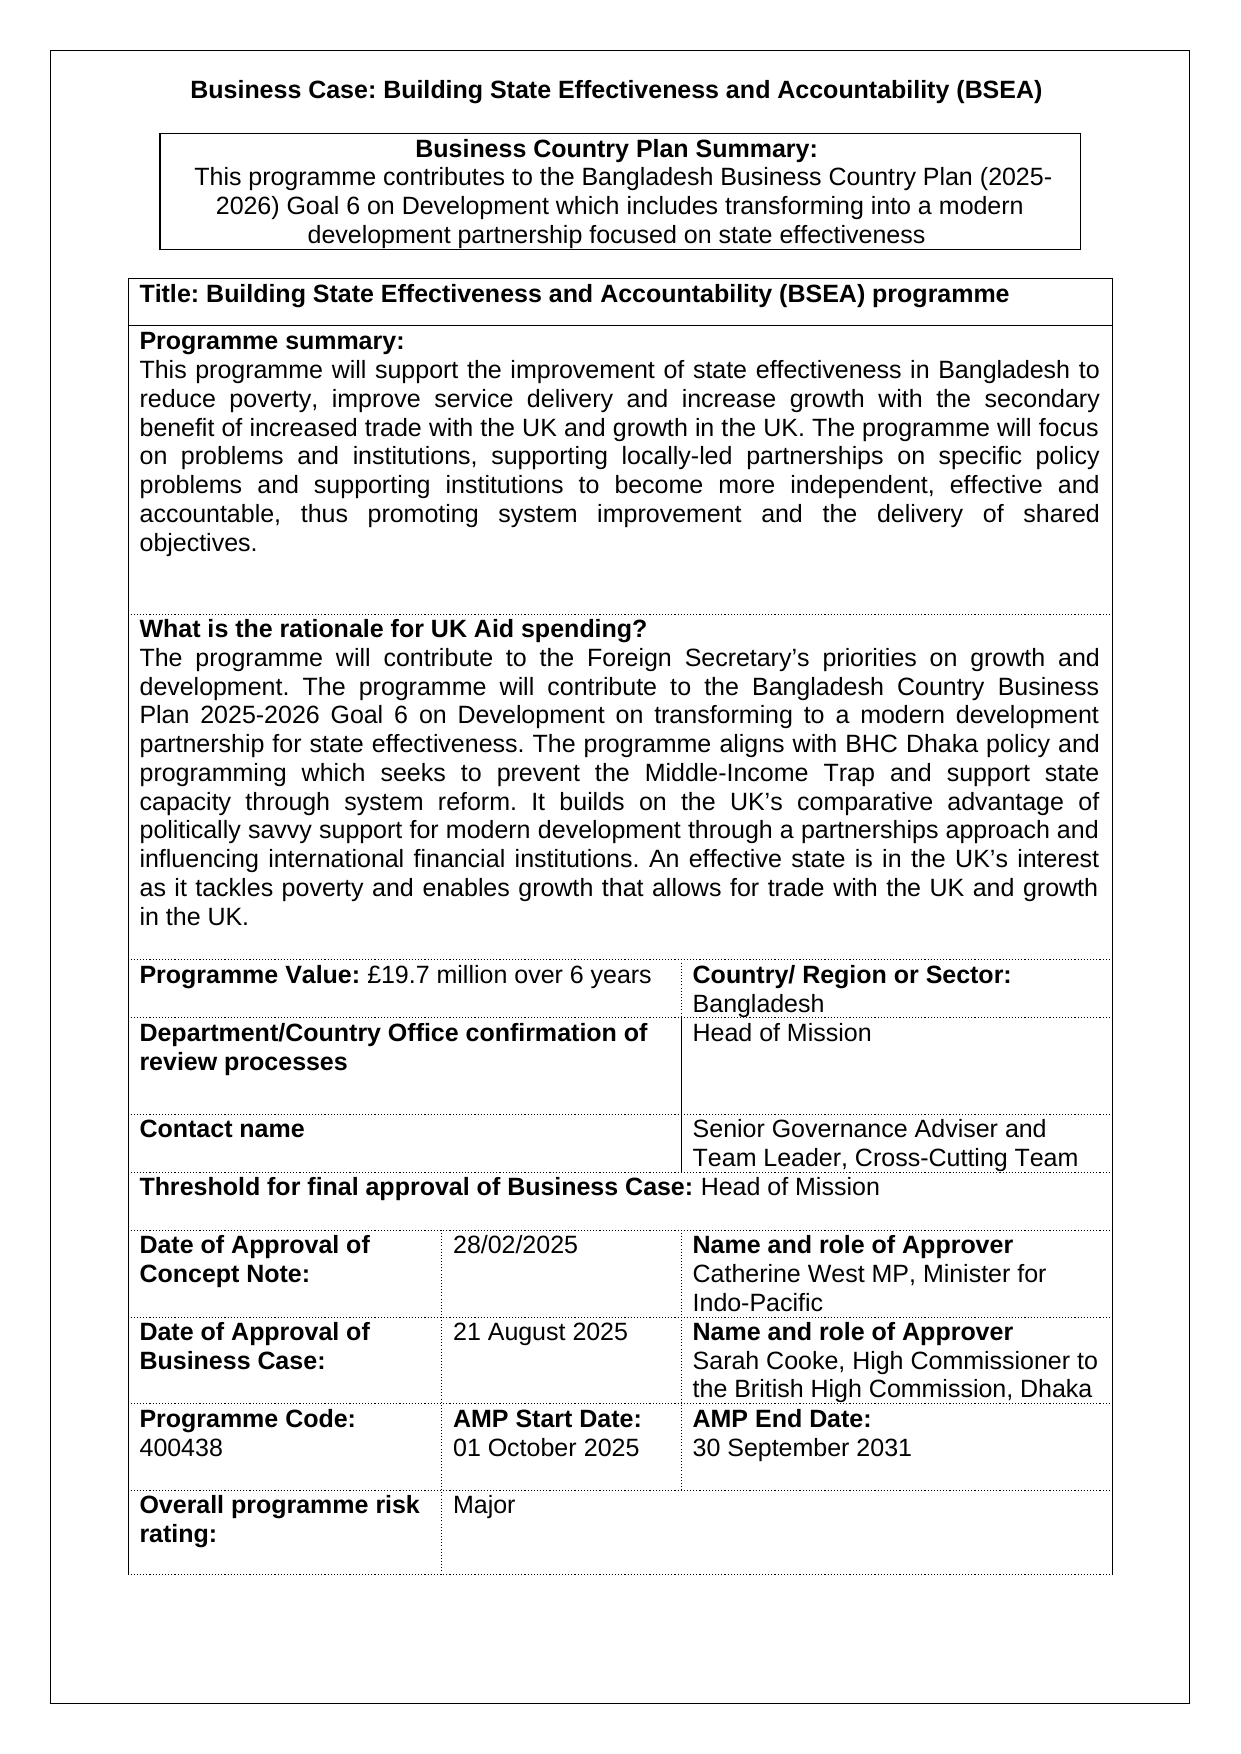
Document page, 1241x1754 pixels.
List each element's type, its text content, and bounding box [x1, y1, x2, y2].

table_cell AMP Start Date: 01 October 2025 [442, 1403, 681, 1490]
table_cell 21 August 2025 [442, 1316, 681, 1403]
table_header Business Country Plan Summary: This programme contributes to the Bangladesh Business Country Plan (2025-2026) Goal 6 on Development which includes transforming into a modern development partnership focused on state effectiveness [161, 134, 1080, 248]
table_cell Date of Approval of Business Case: [129, 1316, 442, 1403]
table_cell Threshold for final approval of Business Case: Head of Mission [129, 1172, 1112, 1230]
table_cell Senior Governance Adviser and Team Leader, Cross-Cutting Team [682, 1114, 1112, 1172]
table_cell AMP End Date: 30 September 2031 [681, 1403, 1112, 1490]
table_cell Country/ Region or Sector: Bangladesh [681, 959, 1112, 1017]
table_cell Major [442, 1490, 1112, 1573]
table_cell Programme Value: £19.7 million over 6 years [129, 959, 681, 1017]
table_cell Name and role of Approver Sarah Cooke, High Commissioner to the British High Commission, Dhaka [681, 1316, 1112, 1403]
table_cell Overall programme risk rating: [129, 1490, 442, 1573]
table_cell What is the rationale for UK Aid spending? The programme will contribute to the Foreign Secretary’s priorities on growth and development. The programme will contribute to the Bangladesh Country Business Plan 2025-2026 Goal 6 on Development on transforming to a modern development partnership for state effectiveness. The programme aligns with BHC Dhaka policy and programming which seeks to prevent the Middle-Income Trap and support state capacity through system reform. It builds on the UK’s comparative advantage of politically savvy support for modern development through a partnerships approach and influencing international financial institutions. An effective state is in the UK’s interest as it tackles poverty and enables growth that allows for trade with the UK and growth in the UK. [129, 614, 1112, 959]
table_cell Name and role of Approver Catherine West MP, Minister for Indo-Pacific [681, 1230, 1112, 1316]
table_cell Contact name [129, 1114, 681, 1172]
table_cell Date of Approval of Concept Note: [129, 1230, 442, 1316]
table_cell Head of Mission [682, 1017, 1112, 1114]
table_cell Department/Country Office confirmation of review processes [129, 1017, 681, 1114]
text Business Case: Building State Effectiveness and Accountability (BSEA) [75, 75, 1165, 104]
table_header Title: Building State Effectiveness and Accountability (BSEA) programme [129, 279, 1112, 325]
table_cell 28/02/2025 [442, 1230, 681, 1316]
table_cell Programme Code: 400438 [129, 1403, 442, 1490]
table_cell Programme summary: This programme will support the improvement of state effectiveness in Bangladesh to reduce poverty, improve service delivery and increase growth with the secondary benefit of increased trade with the UK and growth in the UK. The programme will focus on problems and institutions, supporting locally-led partnerships on specific policy problems and supporting institutions to become more independent, effective and accountable, thus promoting system improvement and the delivery of shared objectives. [129, 326, 1112, 614]
